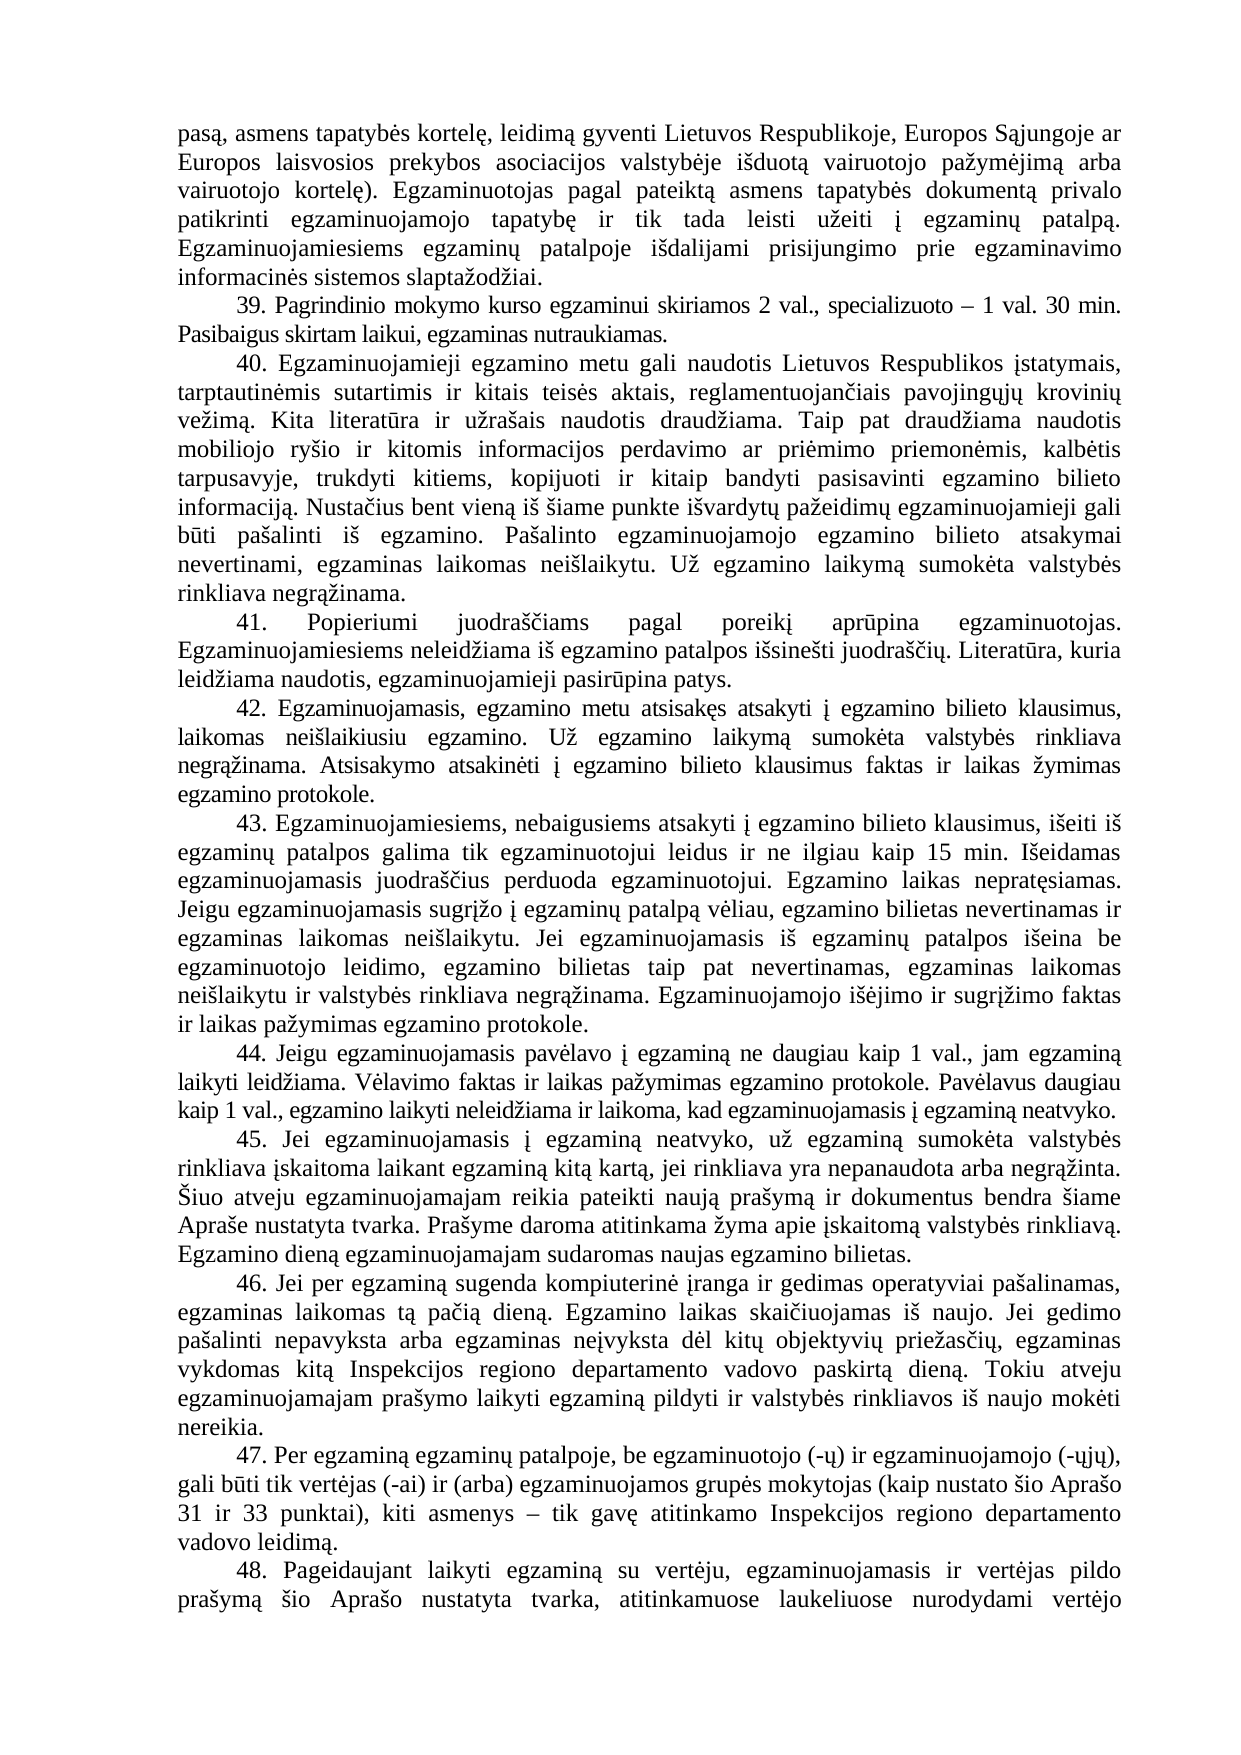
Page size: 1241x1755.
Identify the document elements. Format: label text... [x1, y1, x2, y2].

text 44. Jeigu egzaminuojamasis pavėlavo į egzaminą ne daugiau kaip 1 val., jam egzaminą laikyti leidžiama. Vėlavimo faktas ir laikas pažymimas egzamino protokole. Pavėlavus daugiau kaip 1 val., egzamino laikyti neleidžiama ir laikoma, kad egzaminuojamasis į egzaminą neatvyko. [177, 1038, 1122, 1124]
text 48. Pageidaujant laikyti egzaminą su vertėju, egzaminuojamasis ir vertėjas pildo prašymą šio Aprašo nustatyta tvarka, atitinkamuose laukeliuose nurodydami vertėjo [177, 1556, 1122, 1613]
text 46. Jei per egzaminą sugenda kompiuterinė įranga ir gedimas operatyviai pašalinamas, egzaminas laikomas tą pačią dieną. Egzamino laikas skaičiuojamas iš naujo. Jei gedimo pašalinti nepavyksta arba egzaminas neįvyksta dėl kitų objektyvių priežasčių, egzaminas vykdomas kitą Inspekcijos regiono departamento vadovo paskirtą dieną. Tokiu atveju egzaminuojamajam prašymo laikyti egzaminą pildyti ir valstybės rinkliavos iš naujo mokėti nereikia. [177, 1268, 1122, 1441]
text 47. Per egzaminą egzaminų patalpoje, be egzaminuotojo (-ų) ir egzaminuojamojo (-ųjų), gali būti tik vertėjas (-ai) ir (arba) egzaminuojamos grupės mokytojas (kaip nustato šio Aprašo 31 ir 33 punktai), kiti asmenys – tik gavę atitinkamo Inspekcijos regiono departamento vadovo leidimą. [177, 1441, 1122, 1556]
text 41. Popieriumi juodraščiams pagal poreikį aprūpina egzaminuotojas. Egzaminuojamiesiems neleidžiama iš egzamino patalpos išsinešti juodraščių. Literatūra, kuria leidžiama naudotis, egzaminuojamieji pasirūpina patys. [177, 607, 1122, 693]
text 43. Egzaminuojamiesiems, nebaigusiems atsakyti į egzamino bilieto klausimus, išeiti iš egzaminų patalpos galima tik egzaminuotojui leidus ir ne ilgiau kaip 15 min. Išeidamas egzaminuojamasis juodraščius perduoda egzaminuotojui. Egzamino laikas nepratęsiamas. Jeigu egzaminuojamasis sugrįžo į egzaminų patalpą vėliau, egzamino bilietas nevertinamas ir egzaminas laikomas neišlaikytu. Jei egzaminuojamasis iš egzaminų patalpos išeina be egzaminuotojo leidimo, egzamino bilietas taip pat nevertinamas, egzaminas laikomas neišlaikytu ir valstybės rinkliava negrąžinama. Egzaminuojamojo išėjimo ir sugrįžimo faktas ir laikas pažymimas egzamino protokole. [177, 808, 1122, 1038]
text pasą, asmens tapatybės kortelę, leidimą gyventi Lietuvos Respublikoje, Europos Sąjungoje ar Europos laisvosios prekybos asociacijos valstybėje išduotą vairuotojo pažymėjimą arba vairuotojo kortelę). Egzaminuotojas pagal pateiktą asmens tapatybės dokumentą privalo patikrinti egzaminuojamojo tapatybę ir tik tada leisti užeiti į egzaminų patalpą. Egzaminuojamiesiems egzaminų patalpoje išdalijami prisijungimo prie egzaminavimo informacinės sistemos slaptažodžiai. [177, 118, 1122, 291]
text 45. Jei egzaminuojamasis į egzaminą neatvyko, už egzaminą sumokėta valstybės rinkliava įskaitoma laikant egzaminą kitą kartą, jei rinkliava yra nepanaudota arba negrąžinta. Šiuo atveju egzaminuojamajam reikia pateikti naują prašymą ir dokumentus bendra šiame Apraše nustatyta tvarka. Prašyme daroma atitinkama žyma apie įskaitomą valstybės rinkliavą. Egzamino dieną egzaminuojamajam sudaromas naujas egzamino bilietas. [177, 1124, 1122, 1268]
text 40. Egzaminuojamieji egzamino metu gali naudotis Lietuvos Respublikos įstatymais, tarptautinėmis sutartimis ir kitais teisės aktais, reglamentuojančiais pavojingųjų krovinių vežimą. Kita literatūra ir užrašais naudotis draudžiama. Taip pat draudžiama naudotis mobiliojo ryšio ir kitomis informacijos perdavimo ar priėmimo priemonėmis, kalbėtis tarpusavyje, trukdyti kitiems, kopijuoti ir kitaip bandyti pasisavinti egzamino bilieto informaciją. Nustačius bent vieną iš šiame punkte išvardytų pažeidimų egzaminuojamieji gali būti pašalinti iš egzamino. Pašalinto egzaminuojamojo egzamino bilieto atsakymai nevertinami, egzaminas laikomas neišlaikytu. Už egzamino laikymą sumokėta valstybės rinkliava negrąžinama. [177, 348, 1122, 607]
text 42. Egzaminuojamasis, egzamino metu atsisakęs atsakyti į egzamino bilieto klausimus, laikomas neišlaikiusiu egzamino. Už egzamino laikymą sumokėta valstybės rinkliava negrąžinama. Atsisakymo atsakinėti į egzamino bilieto klausimus faktas ir laikas žymimas egzamino protokole. [177, 693, 1122, 808]
text 39. Pagrindinio mokymo kurso egzaminui skiriamos 2 val., specializuoto – 1 val. 30 min. Pasibaigus skirtam laikui, egzaminas nutraukiamas. [177, 291, 1122, 348]
